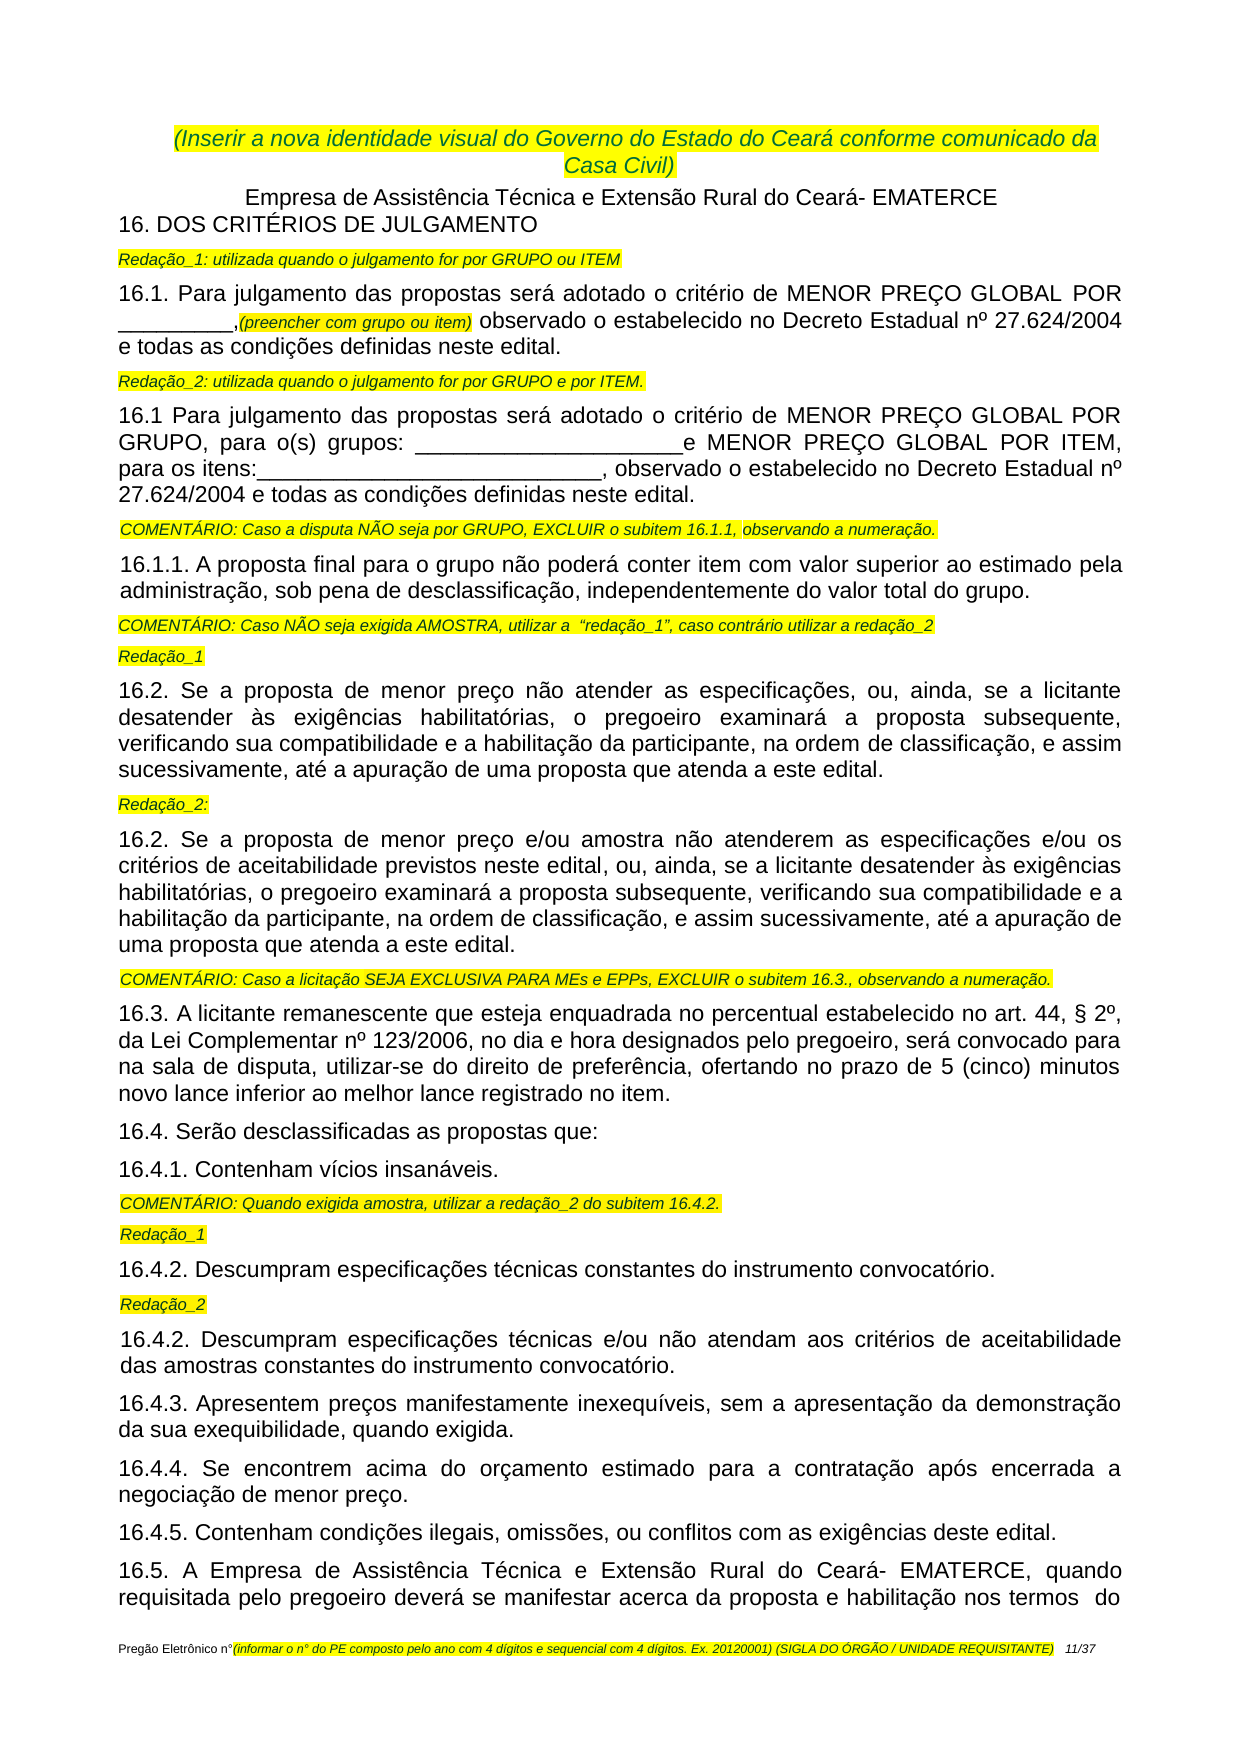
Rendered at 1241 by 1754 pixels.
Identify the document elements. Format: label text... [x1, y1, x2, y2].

text COMENTÁRIO: Caso a licitação SEJA EXCLUSIVA PARA MEs e EPPs, EXCLUIR o subitem 16.3., observando a numeração. [120, 969, 1122, 988]
text 16.4.3. Apresentem preços manifestamente inexequíveis, sem a apresentação da demonstração da sua exequibilidade, quando exigida. [118, 1390, 1122, 1443]
text 16. DOS CRITÉRIOS DE JULGAMENTO [118, 211, 1122, 237]
text 16.1. Para julgamento das propostas será adotado o critério de MENOR PREÇO GLOBAL POR _________,(preencher com grupo ou item) observado o estabelecido no Decreto Estadual nº 27.624/2004 e todas as condições definidas neste edital. [118, 280, 1122, 359]
text 16.2. Se a proposta de menor preço não atender as especificações, ou, ainda, se a licitante desatender às exigências habilitatórias, o pregoeiro examinará a proposta subsequente, verificando sua compatibilidade e a habilitação da participante, na ordem de classificação, e assim sucessivamente, até a apuração de uma proposta que atenda a este edital. [118, 677, 1122, 783]
text COMENTÁRIO: Caso a disputa NÃO seja por GRUPO, EXCLUIR o subitem 16.1.1, observando a numeração. [120, 520, 1122, 539]
text Redação_2: utilizada quando o julgamento for por GRUPO e por ITEM. [118, 371, 1122, 391]
text 16.3. A licitante remanescente que esteja enquadrada no percentual estabelecido no art. 44, § 2º, da Lei Complementar nº 123/2006, no dia e hora designados pelo pregoeiro, será convocado para na sala de disputa, utilizar-se do direito de preferência, ofertando no prazo de 5 (cinco) minutos novo lance inferior ao melhor lance registrado no item. [118, 1000, 1122, 1106]
text 16.4.2. Descumpram especificações técnicas constantes do instrumento convocatório. [118, 1256, 1122, 1283]
text Redação_1 [120, 1225, 1122, 1244]
text 16.4.2. Descumpram especificações técnicas e/ou não atendam aos critérios de aceitabilidade das amostras constantes do instrumento convocatório. [120, 1326, 1122, 1378]
text 16.4.1. Contenham vícios insanáveis. [118, 1156, 1122, 1182]
text Redação_2: [118, 795, 1122, 814]
text 16.4.4. Se encontrem acima do orçamento estimado para a contratação após encerrada a negociação de menor preço. [118, 1455, 1122, 1507]
text Redação_1: utilizada quando o julgamento for por GRUPO ou ITEM [118, 249, 1122, 268]
text 16.4. Serão desclassificadas as propostas que: [118, 1118, 1122, 1144]
text Redação_1 [118, 646, 1122, 666]
text 16.1.1. A proposta final para o grupo não poderá conter item com valor superior ao estimado pela administração, sob pena de desclassificação, independentemente do valor total do grupo. [119, 551, 1123, 603]
text 16.4.5. Contenham condições ilegais, omissões, ou conflitos com as exigências deste edital. [118, 1519, 1122, 1546]
text Redação_2 [120, 1294, 1122, 1314]
text 16.1 Para julgamento das propostas será adotado o critério de MENOR PREÇO GLOBAL POR GRUPO, para o(s) grupos: _____________________e MENOR PREÇO GLOBAL POR ITEM, para os itens:___________________________, observado o estabelecido no Decreto Estadual nº 27.624/2004 e todas as condições definidas neste edital. [118, 402, 1122, 508]
text COMENTÁRIO: Caso NÃO seja exigida AMOSTRA, utilizar a “redação_1”, caso contrário utilizar a redação_2 [118, 615, 1122, 634]
text 16.2. Se a proposta de menor preço e/ou amostra não atenderem as especificações e/ou os critérios de aceitabilidade previstos neste edital, ou, ainda, se a licitante desatender às exigências habilitatórias, o pregoeiro examinará a proposta subsequente, verificando sua compatibilidade e a habilitação da participante, na ordem de classificação, e assim sucessivamente, até a apuração de uma proposta que atenda a este edital. [118, 826, 1122, 957]
text 16.5. A Empresa de Assistência Técnica e Extensão Rural do Ceará- EMATERCE, quando requisitada pelo pregoeiro deverá se manifestar acerca da proposta e habilitação nos termos do [118, 1557, 1122, 1610]
text COMENTÁRIO: Quando exigida amostra, utilizar a redação_2 do subitem 16.4.2. [120, 1194, 1122, 1213]
